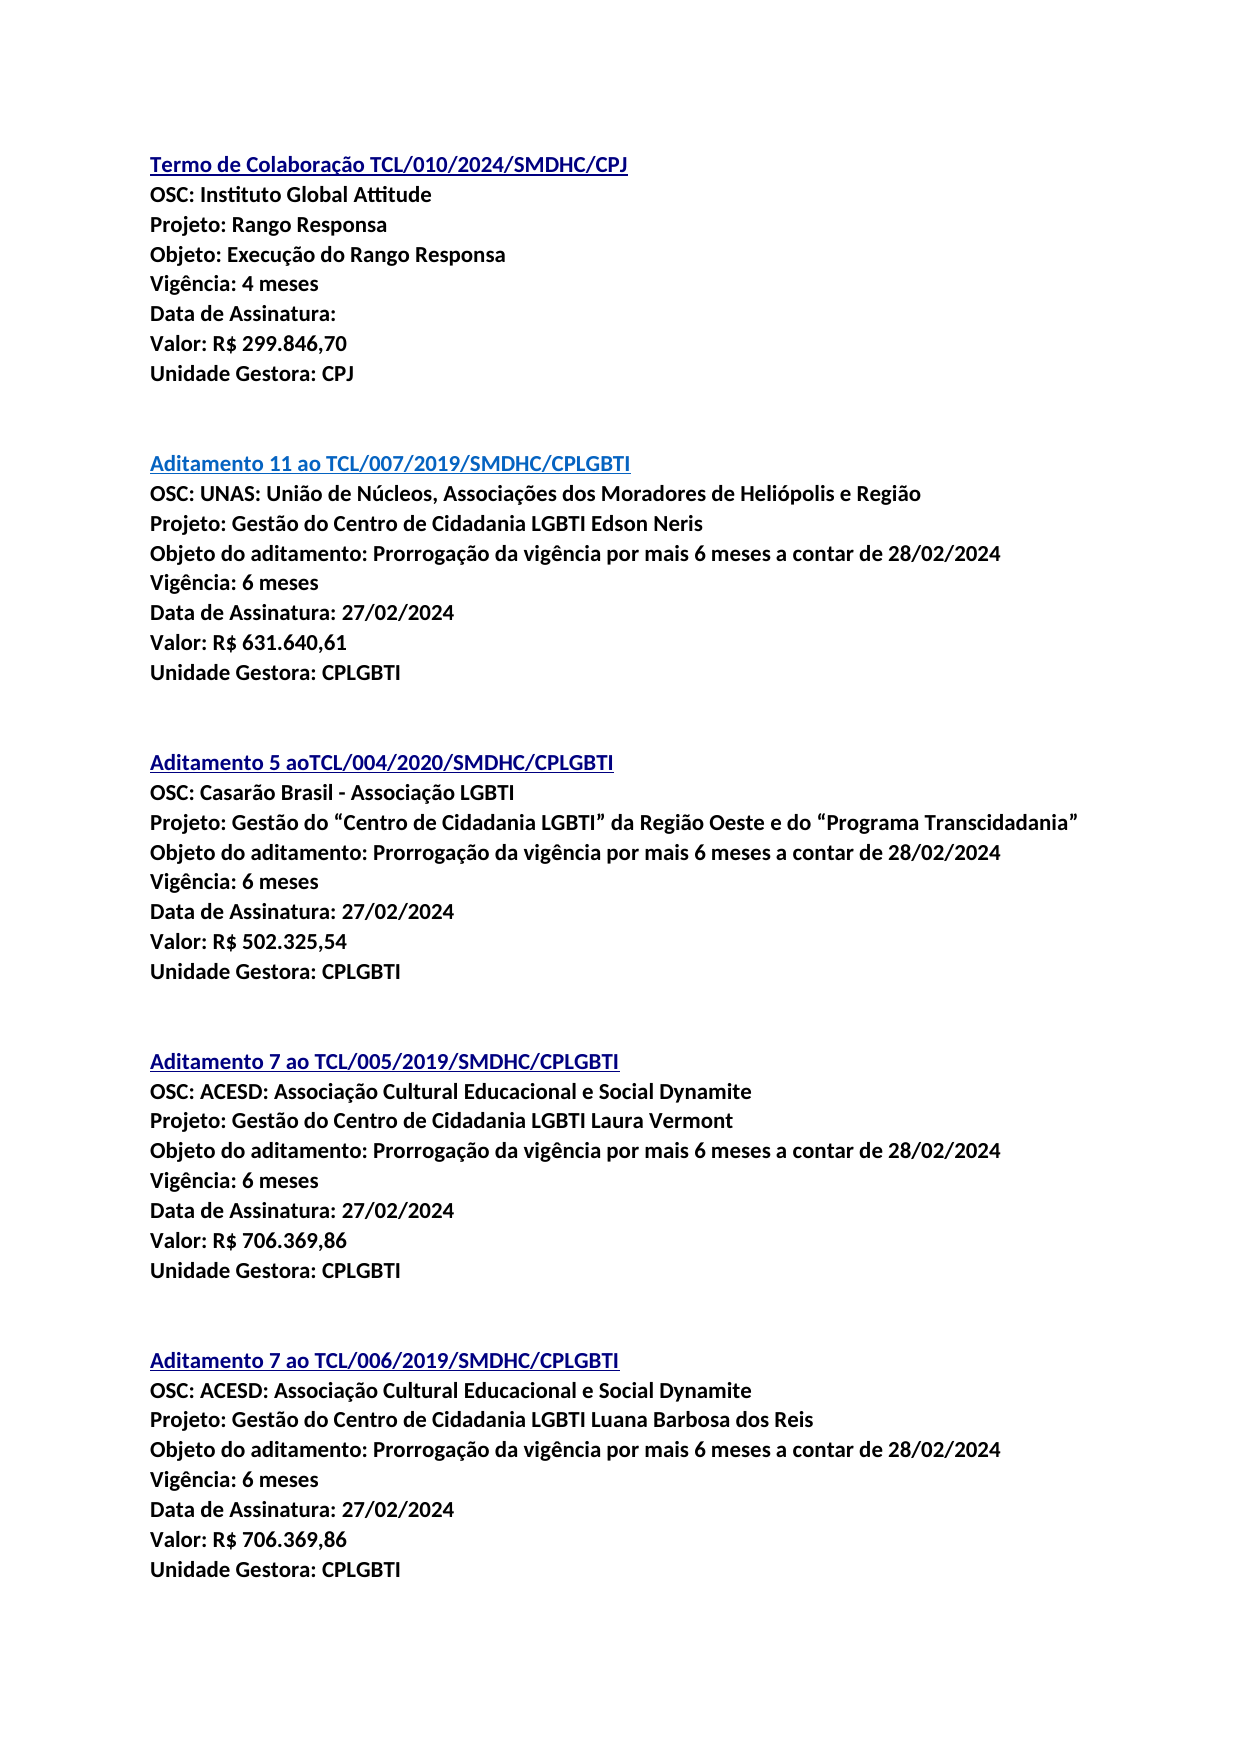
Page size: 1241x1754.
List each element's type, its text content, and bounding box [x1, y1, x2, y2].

text Objeto: Execução do Rango Responsa [150, 240, 1090, 268]
text Aditamento 5 aoTCL/004/2020/SMDHC/CPLGBTI [150, 748, 1090, 776]
text Aditamento 7 ao TCL/005/2019/SMDHC/CPLGBTI [150, 1047, 1090, 1075]
text OSC: ACESD: Associação Cultural Educacional e Social Dynamite [150, 1077, 1090, 1105]
text Valor: R$ 706.369,86 [150, 1525, 1090, 1553]
text Aditamento 11 ao TCL/007/2019/SMDHC/CPLGBTI [150, 449, 1090, 477]
text Vigência: 4 meses [150, 269, 1090, 298]
text OSC: Instituto Global Attitude [150, 180, 1090, 208]
text Projeto: Gestão do Centro de Cidadania LGBTI Edson Neris [150, 509, 1090, 537]
text Aditamento 7 ao TCL/006/2019/SMDHC/CPLGBTI [150, 1346, 1090, 1374]
text Data de Assinatura: 27/02/2024 [150, 1495, 1090, 1523]
text Unidade Gestora: CPJ [150, 359, 1090, 387]
text Data de Assinatura: [150, 299, 1090, 327]
text Valor: R$ 706.369,86 [150, 1226, 1090, 1254]
text Data de Assinatura: 27/02/2024 [150, 1196, 1090, 1224]
text Vigência: 6 meses [150, 568, 1090, 597]
text Valor: R$ 299.846,70 [150, 329, 1090, 357]
text OSC: ACESD: Associação Cultural Educacional e Social Dynamite [150, 1376, 1090, 1404]
text OSC: Casarão Brasil - Associação LGBTI [150, 778, 1090, 806]
text Objeto do aditamento: Prorrogação da vigência por mais 6 meses a contar de 28/02/2024 [150, 1137, 1090, 1164]
text Objeto do aditamento: Prorrogação da vigência por mais 6 meses a contar de 28/02/2024 [150, 539, 1090, 567]
text Termo de Colaboração TCL/010/2024/SMDHC/CPJ [150, 150, 1090, 178]
text Projeto: Rango Responsa [150, 210, 1090, 238]
text Valor: R$ 631.640,61 [150, 628, 1090, 656]
text Vigência: 6 meses [150, 1166, 1090, 1194]
text Unidade Gestora: CPLGBTI [150, 1555, 1090, 1583]
text Data de Assinatura: 27/02/2024 [150, 897, 1090, 925]
text Unidade Gestora: CPLGBTI [150, 1256, 1090, 1284]
text Valor: R$ 502.325,54 [150, 927, 1090, 955]
text Data de Assinatura: 27/02/2024 [150, 598, 1090, 626]
text Vigência: 6 meses [150, 1465, 1090, 1493]
text Projeto: Gestão do “Centro de Cidadania LGBTI” da Região Oeste e do “Programa Transcidadania” Objeto do aditamento: Prorrogação da vigência por mais 6 meses a contar de 28/02/2024 [150, 808, 1090, 866]
text Objeto do aditamento: Prorrogação da vigência por mais 6 meses a contar de 28/02/2024 [150, 1436, 1090, 1463]
text Projeto: Gestão do Centro de Cidadania LGBTI Luana Barbosa dos Reis [150, 1406, 1090, 1434]
text Unidade Gestora: CPLGBTI [150, 957, 1090, 985]
text Projeto: Gestão do Centro de Cidadania LGBTI Laura Vermont [150, 1107, 1090, 1135]
text Vigência: 6 meses [150, 867, 1090, 896]
text OSC: UNAS: União de Núcleos, Associações dos Moradores de Heliópolis e Região [150, 479, 1090, 507]
text Unidade Gestora: CPLGBTI [150, 658, 1090, 686]
